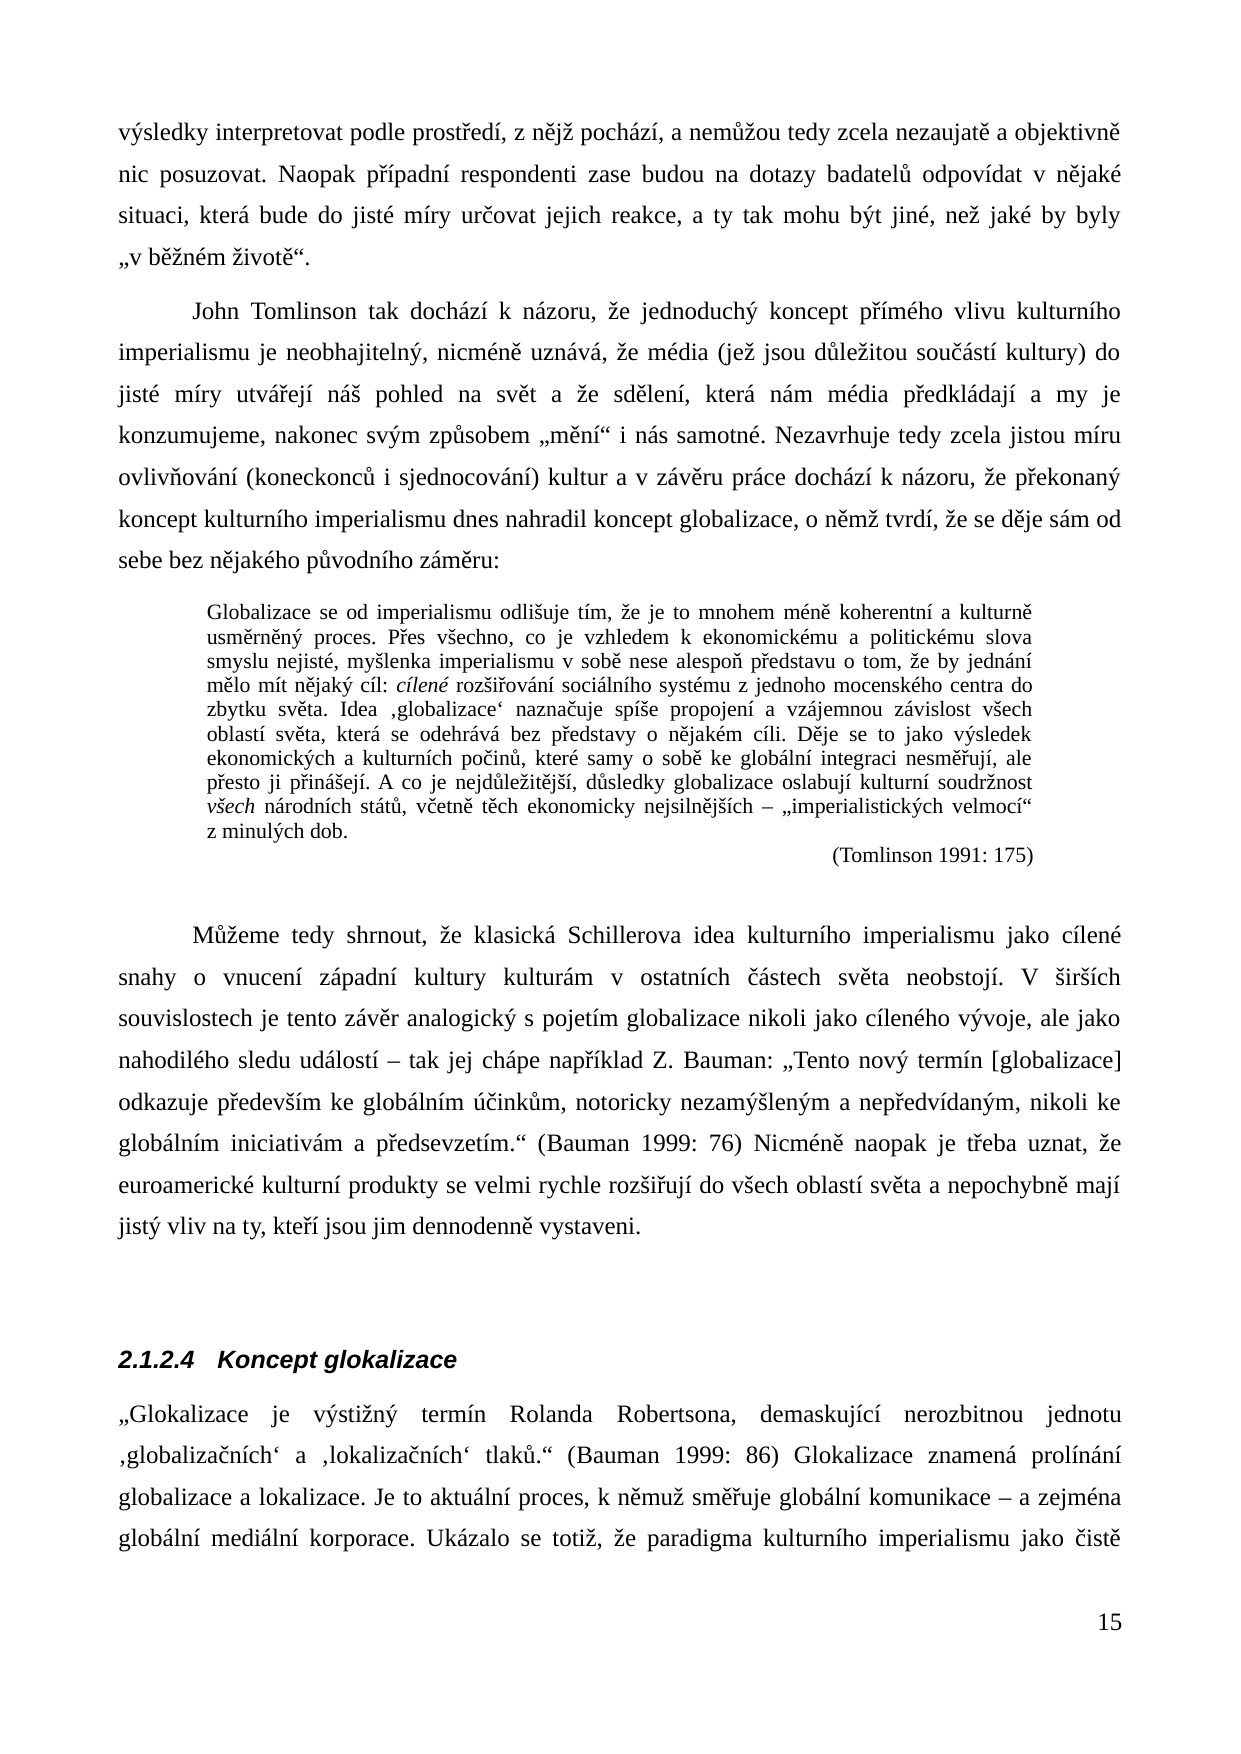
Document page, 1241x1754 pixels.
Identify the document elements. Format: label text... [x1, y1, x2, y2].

text výsledky interpretovat podle prostředí, z nějž pochází, a nemůžou tedy zcela nezaujatě a objektivně nic posuzovat. Naopak případní respondenti zase budou na dotazy badatelů odpovídat v nějaké situaci, která bude do jisté míry určovat jejich reakce, a ty tak mohu být jiné, než jaké by byly „v běžném životě“. [118, 118, 1122, 271]
text „Glokalizace je výstižný termín Rolanda Robertsona, demaskující nerozbitnou jednotu ‚globalizačních‘ a ‚lokalizačních‘ tlaků.“ (Bauman 1999: 86) Glokalizace znamená prolínání globalizace a lokalizace. Je to aktuální proces, k němuž směřuje globální komunikace – a zejména globální mediální korporace. Ukázalo se totiž, že paradigma kulturního imperialismu jako čistě [118, 1400, 1122, 1552]
text Můžeme tedy shrnout, že klasická Schillerova idea kulturního imperialismu jako cílené snahy o vnucení západní kultury kulturám v ostatních částech světa neobstojí. V širších souvislostech je tento závěr analogický s pojetím globalizace nikoli jako cíleného vývoje, ale jako nahodilého sledu událostí – tak jej chápe například Z. Bauman: „Tento nový termín [globalizace] odkazuje především ke globálním účinkům, notoricky nezamýšleným a nepředvídaným, nikoli ke globálním iniciativám a předsevzetím.“ (Bauman 1999: 76) Nicméně naopak je třeba uznat, že euroamerické kulturní produkty se velmi rychle rozšiřují do všech oblastí světa a nepochybně mají jistý vliv na ty, kteří jsou jim dennodenně vystaveni. [118, 921, 1122, 1240]
text Globalizace se od imperialismu odlišuje tím, že je to mnohem méně koherentní a kulturně usměrněný proces. Přes všechno, co je vzhledem k ekonomickému a politickému slova smyslu nejisté, myšlenka imperialismu v sobě nese alespoň představu o tom, že by jednání mělo mít nějaký cíl: cílené rozšiřování sociálního systému z jednoho mocenského centra do zbytku světa. Idea ‚globalizace‘ naznačuje spíše propojení a vzájemnou závislost všech oblastí světa, která se odehrává bez představy o nějakém cíli. Děje se to jako výsledek ekonomických a kulturních počinů, které samy o sobě ke globální integraci nesměřují, ale přesto ji přinášejí. A co je nejdůležitější, důsledky globalizace oslabují kulturní soudržnost všech národních států, včetně těch ekonomicky nejsilnějších – „imperialistických velmocí“ z minulých dob. [207, 600, 1033, 843]
text John Tomlinson tak dochází k názoru, že jednoduchý koncept přímého vlivu kulturního imperialismu je neobhajitelný, nicméně uznává, že média (jež jsou důležitou součástí kultury) do jisté míry utvářejí náš pohled na svět a že sdělení, která nám média předkládají a my je konzumujeme, nakonec svým způsobem „mění“ i nás samotné. Nezavrhuje tedy zcela jistou míru ovlivňování (koneckonců i sjednocování) kultur a v závěru práce dochází k názoru, že překonaný koncept kulturního imperialismu dnes nahradil koncept globalizace, o němž tvrdí, že se děje sám od sebe bez nějakého původního záměru: [118, 297, 1122, 574]
subtitle Koncept glokalizace [118, 1345, 1122, 1373]
text (Tomlinson 1991: 175) [207, 843, 1033, 867]
